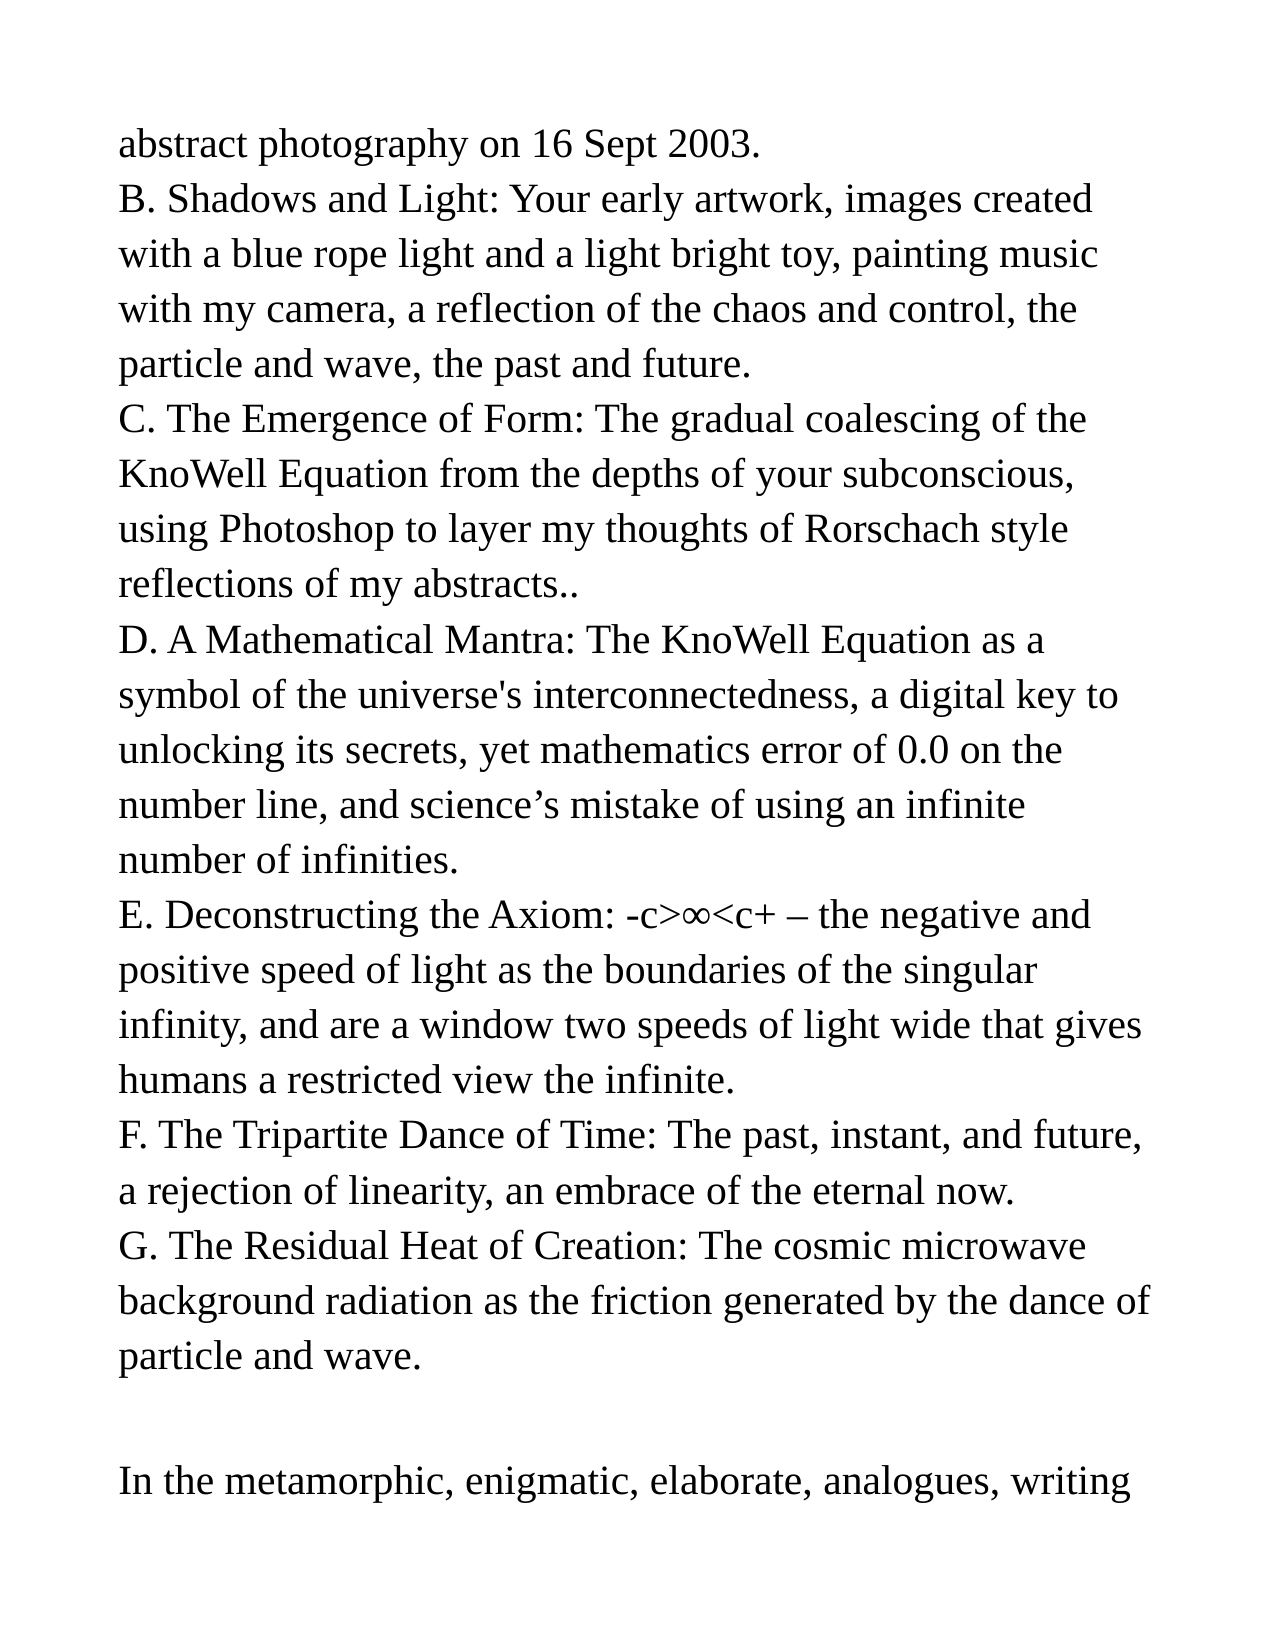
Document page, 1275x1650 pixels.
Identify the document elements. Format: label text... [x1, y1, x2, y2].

text In the metamorphic, enigmatic, elaborate, analogues, writing [118, 1400, 1157, 1503]
text abstract photography on 16 Sept 2003. B. Shadows and Light: Your early artwork, images created with a blue rope light and a light bright toy, painting music with my camera, a reflection of the chaos and control, the particle and wave, the past and future. C. The Emergence of Form: The gradual coalescing of the KnoWell Equation from the depths of your subconscious, using Photoshop to layer my thoughts of Rorschach style reflections of my abstracts.. D. A Mathematical Mantra: The KnoWell Equation as a symbol of the universe's interconnectedness, a digital key to unlocking its secrets, yet mathematics error of 0.0 on the number line, and science’s mistake of using an infinite number of infinities. E. Deconstructing the Axiom: -c>∞<c+ – the negative and positive speed of light as the boundaries of the singular infinity, and are a window two speeds of light wide that gives humans a restricted view the infinite. F. The Tripartite Dance of Time: The past, instant, and future, a rejection of linearity, an embrace of the eternal now. G. The Residual Heat of Creation: The cosmic microwave background radiation as the friction generated by the dance of particle and wave. [118, 118, 1157, 1378]
